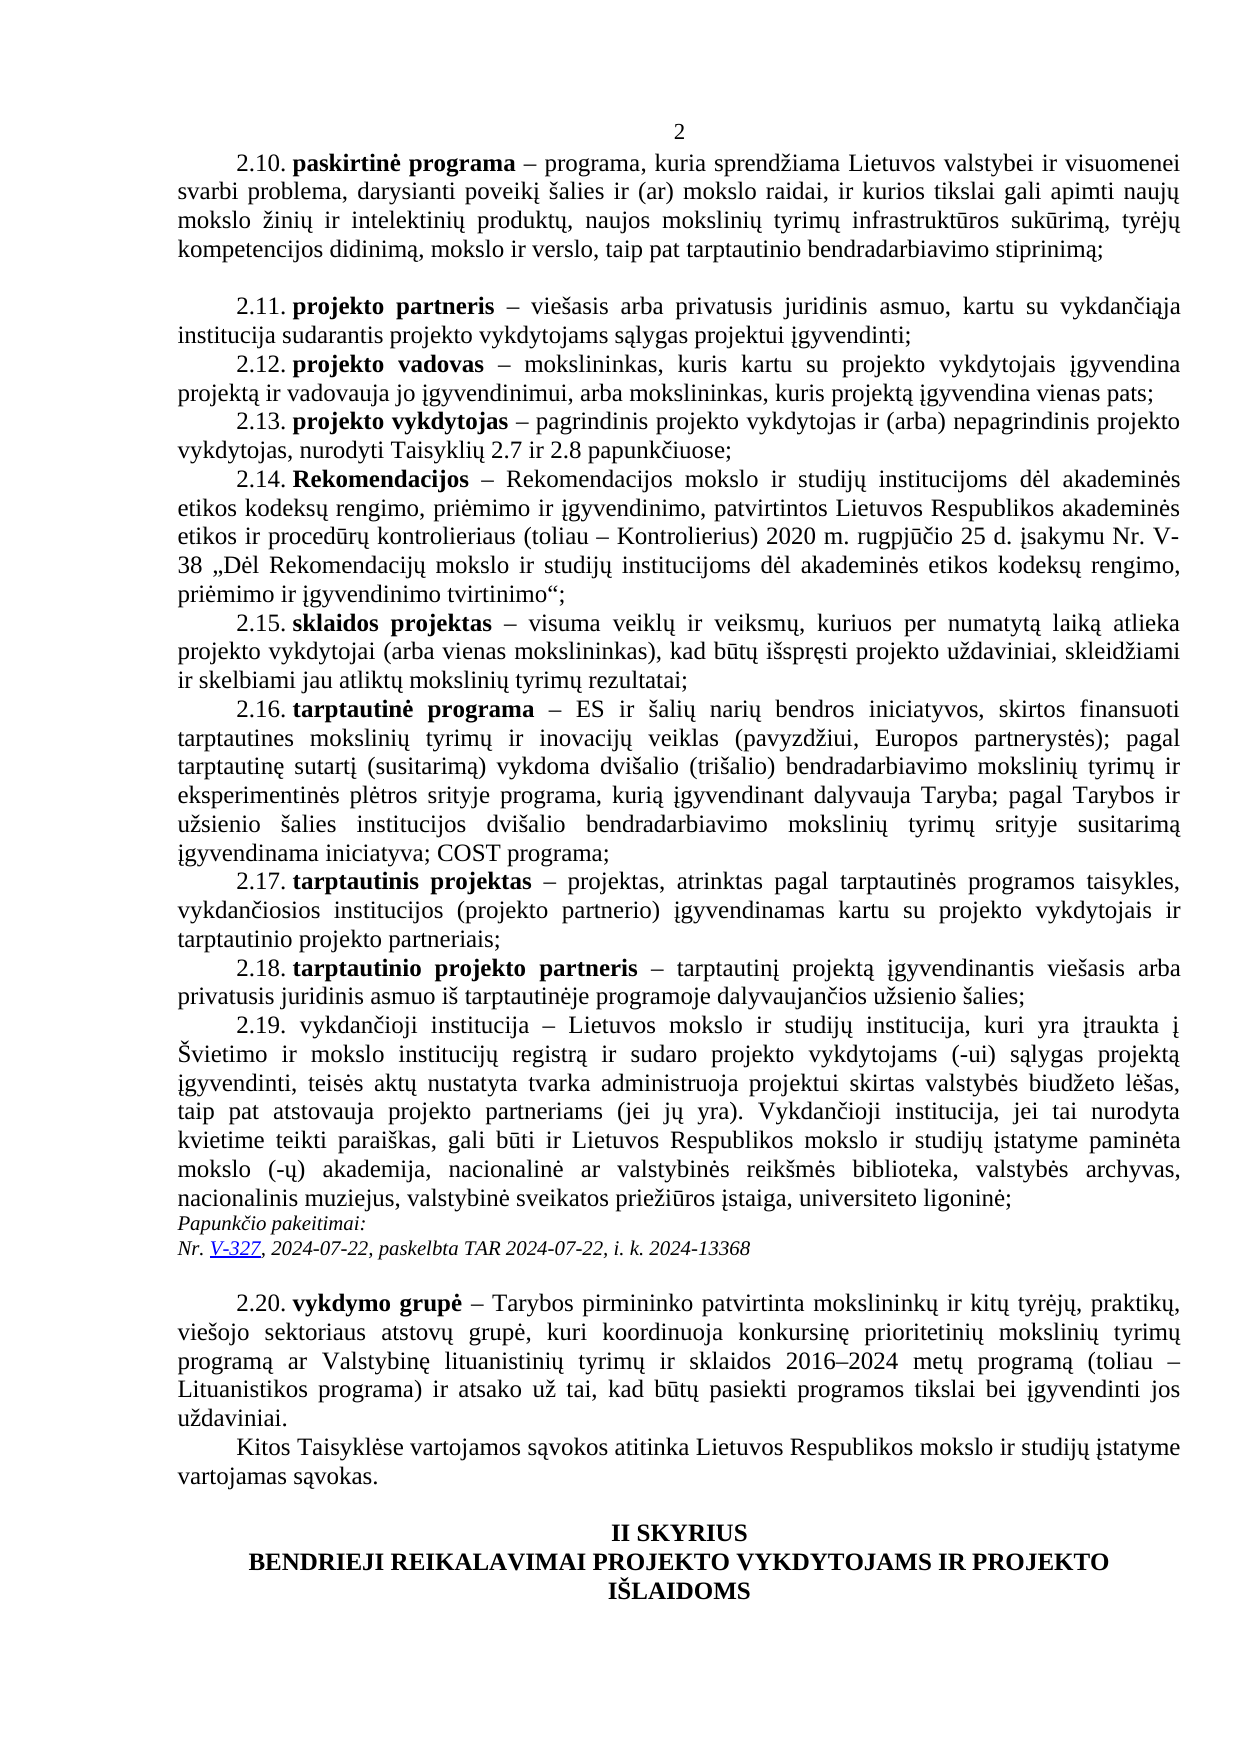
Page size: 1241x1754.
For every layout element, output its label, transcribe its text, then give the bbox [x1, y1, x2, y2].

text 2.10. paskirtinė programa – programa, kuria sprendžiama Lietuvos valstybei ir visuomenei svarbi problema, darysianti poveikį šalies ir (ar) mokslo raidai, ir kurios tikslai gali apimti naujų mokslo žinių ir intelektinių produktų, naujos mokslinių tyrimų infrastruktūros sukūrimą, tyrėjų kompetencijos didinimą, mokslo ir verslo, taip pat tarptautinio bendradarbiavimo stiprinimą; [177, 148, 1181, 263]
text 2.16. tarptautinė programa – ES ir šalių narių bendros iniciatyvos, skirtos finansuoti tarptautines mokslinių tyrimų ir inovacijų veiklas (pavyzdžiui, Europos partnerystės); pagal tarptautinę sutartį (susitarimą) vykdoma dvišalio (trišalio) bendradarbiavimo mokslinių tyrimų ir eksperimentinės plėtros srityje programa, kurią įgyvendinant dalyvauja Taryba; pagal Tarybos ir užsienio šalies institucijos dvišalio bendradarbiavimo mokslinių tyrimų srityje susitarimą įgyvendinama iniciatyva; COST programa; [177, 694, 1181, 866]
text 2.19. vykdančioji institucija – Lietuvos mokslo ir studijų institucija, kuri yra įtraukta į Švietimo ir mokslo institucijų registrą ir sudaro projekto vykdytojams (-ui) sąlygas projektą įgyvendinti, teisės aktų nustatyta tvarka administruoja projektui skirtas valstybės biudžeto lėšas, taip pat atstovauja projekto partneriams (jei jų yra). Vykdančioji institucija, jei tai nurodyta kvietime teikti paraiškas, gali būti ir Lietuvos Respublikos mokslo ir studijų įstatyme paminėta mokslo (-ų) akademija, nacionalinė ar valstybinės reikšmės biblioteka, valstybės archyvas, nacionalinis muziejus, valstybinė sveikatos priežiūros įstaiga, universiteto ligoninė; [177, 1010, 1181, 1211]
text 2.20. vykdymo grupė – Tarybos pirmininko patvirtinta mokslininkų ir kitų tyrėjų, praktikų, viešojo sektoriaus atstovų grupė, kuri koordinuoja konkursinę prioritetinių mokslinių tyrimų programą ar Valstybinę lituanistinių tyrimų ir sklaidos 2016–2024 metų programą (toliau – Lituanistikos programa) ir atsako už tai, kad būtų pasiekti programos tikslai bei įgyvendinti jos uždaviniai. [177, 1288, 1181, 1432]
text BENDRIEJI REIKALAVIMAI PROJEKTO VYKDYTOJAMS IR PROJEKTO IŠLAIDOMS [177, 1547, 1181, 1604]
text 2.12. projekto vadovas – mokslininkas, kuris kartu su projekto vykdytojais įgyvendina projektą ir vadovauja jo įgyvendinimui, arba mokslininkas, kuris projektą įgyvendina vienas pats; [177, 349, 1181, 406]
text Nr. V-327, 2024-07-22, paskelbta TAR 2024-07-22, i. k. 2024-13368 [177, 1235, 1181, 1259]
text Kitos Taisyklėse vartojamos sąvokos atitinka Lietuvos Respublikos mokslo ir studijų įstatyme vartojamas sąvokas. [177, 1432, 1181, 1489]
text Papunkčio pakeitimai: [177, 1211, 1181, 1235]
text 2.18. tarptautinio projekto partneris – tarptautinį projektą įgyvendinantis viešasis arba privatusis juridinis asmuo iš tarptautinėje programoje dalyvaujančios užsienio šalies; [177, 953, 1181, 1010]
text 2.11. projekto partneris – viešasis arba privatusis juridinis asmuo, kartu su vykdančiąja institucija sudarantis projekto vykdytojams sąlygas projektui įgyvendinti; [177, 291, 1181, 349]
text 2.13. projekto vykdytojas – pagrindinis projekto vykdytojas ir (arba) nepagrindinis projekto vykdytojas, nurodyti Taisyklių 2.7 ir 2.8 papunkčiuose; [177, 406, 1181, 464]
text 2.17. tarptautinis projektas – projektas, atrinktas pagal tarptautinės programos taisykles, vykdančiosios institucijos (projekto partnerio) įgyvendinamas kartu su projekto vykdytojais ir tarptautinio projekto partneriais; [177, 866, 1181, 953]
text II SKYRIUS [177, 1518, 1181, 1547]
text 2.14. Rekomendacijos – Rekomendacijos mokslo ir studijų institucijoms dėl akademinės etikos kodeksų rengimo, priėmimo ir įgyvendinimo, patvirtintos Lietuvos Respublikos akademinės etikos ir procedūrų kontrolieriaus (toliau – Kontrolierius) 2020 m. rugpjūčio 25 d. įsakymu Nr. V-38 „Dėl Rekomendacijų mokslo ir studijų institucijoms dėl akademinės etikos kodeksų rengimo, priėmimo ir įgyvendinimo tvirtinimo“; [177, 464, 1181, 608]
text 2.15. sklaidos projektas – visuma veiklų ir veiksmų, kuriuos per numatytą laiką atlieka projekto vykdytojai (arba vienas mokslininkas), kad būtų išspręsti projekto uždaviniai, skleidžiami ir skelbiami jau atliktų mokslinių tyrimų rezultatai; [177, 608, 1181, 694]
